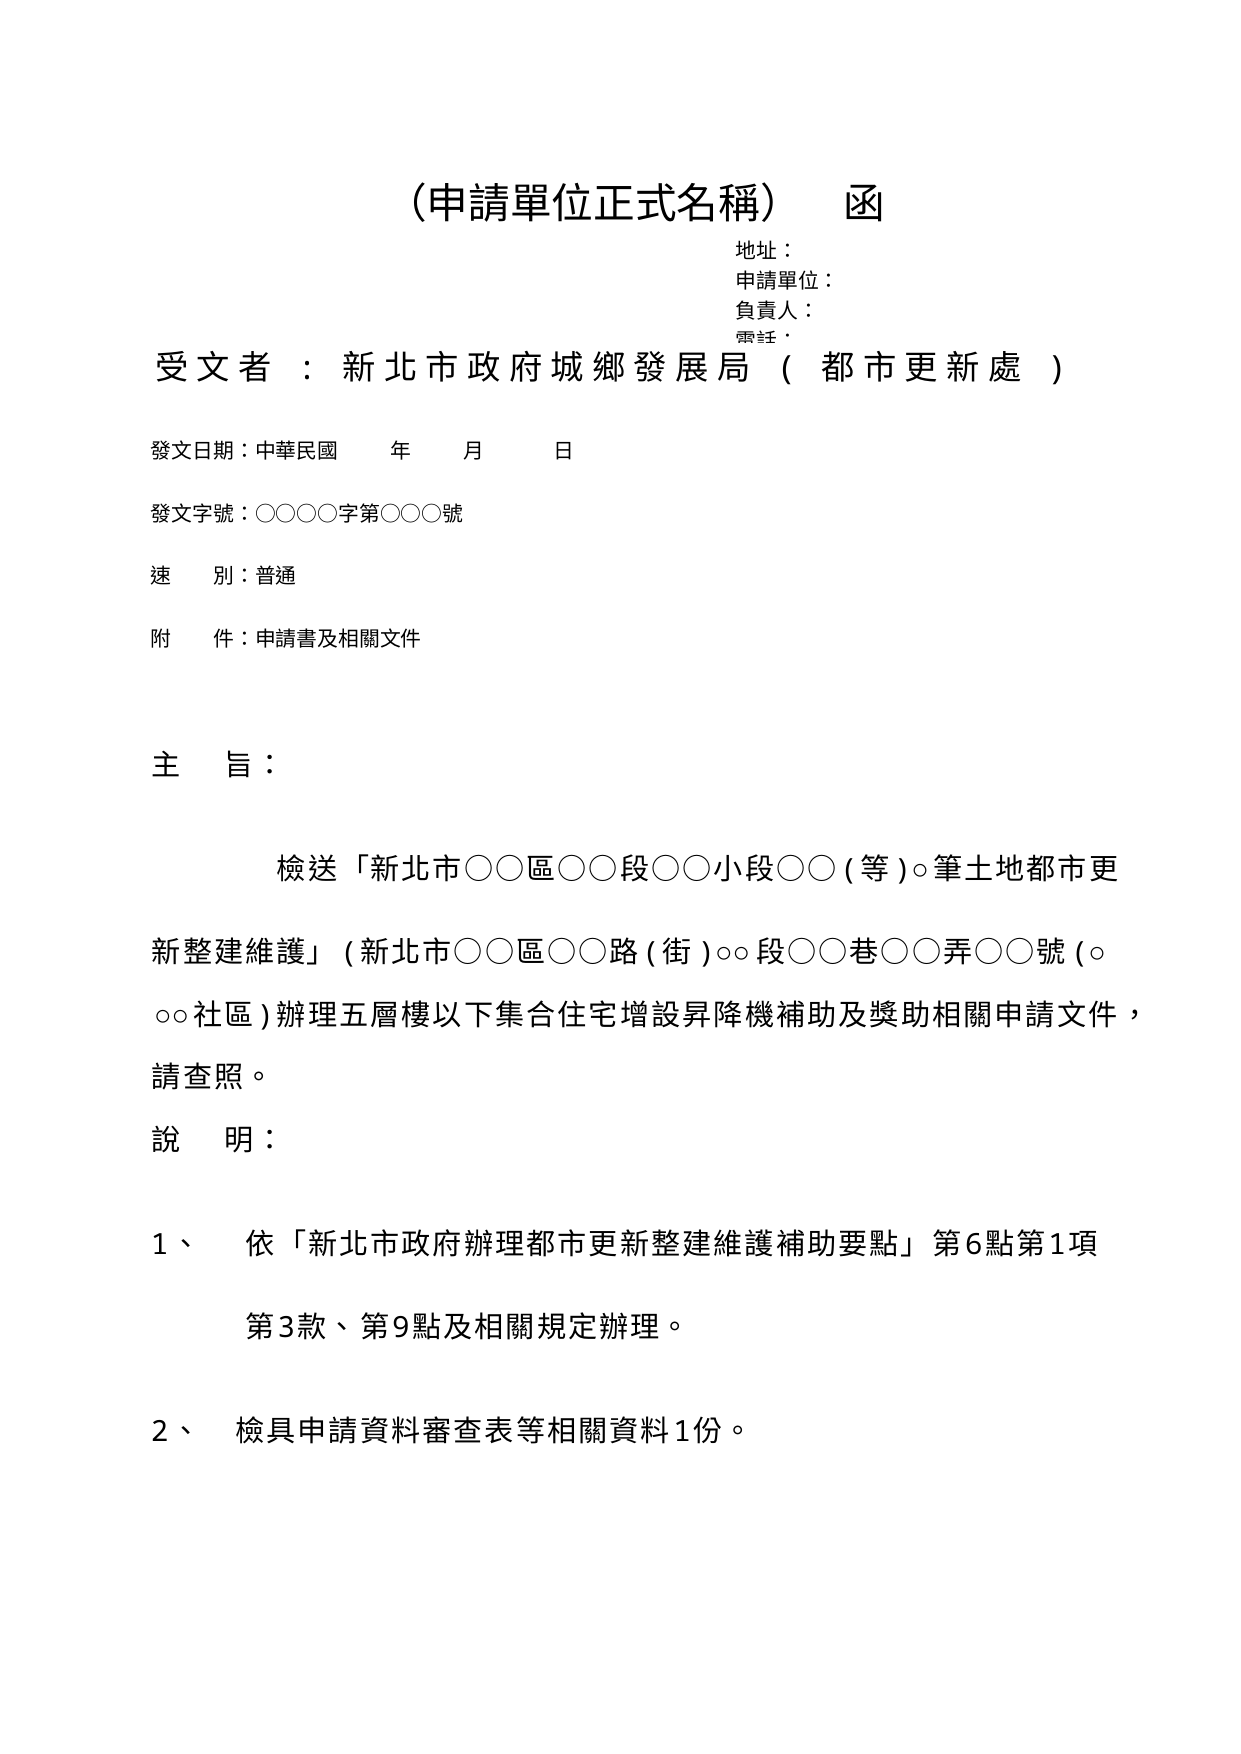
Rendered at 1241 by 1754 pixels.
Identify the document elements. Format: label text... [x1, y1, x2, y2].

list 檢具申請資料審查表等相關資料1份。 [151, 1346, 1119, 1471]
text 速 別：普通 [151, 533, 1119, 596]
text 發文字號：○○○○字第○○○號 [151, 471, 1119, 533]
text 發文日期：中華民國 年 月 日 [151, 408, 1119, 471]
text 地址： [735, 234, 1051, 264]
text 檢送「新北市○○區○○段○○小段○○(等)○筆土地都市更新整建維護」(新北市○○區○○路(街)○○段○○巷○○弄○○號(○○○社區)辦理五層樓以下集合住宅增設昇降機補助及獎助相關申請文件，請查照。 [151, 783, 1119, 1096]
text 負責人： [735, 294, 1051, 325]
text 說 明： [151, 1096, 1119, 1158]
text 申請單位： [735, 264, 1051, 294]
text （申請單位正式名稱） 函 [151, 158, 1119, 221]
list 依「新北市政府辦理都市更新整建維護補助要點」第6點第1項第3款、第9點及相關規定辦理。 [151, 1158, 1119, 1346]
text 電話： [735, 325, 1051, 342]
text （申請單位正式名稱） 函 [720, 227, 1066, 350]
text 附 件：申請書及相關文件 [151, 596, 1119, 658]
text 主 旨： [151, 721, 1119, 783]
text 受文者:新北市政府城鄉發展局(都市更新處) [151, 283, 1119, 408]
